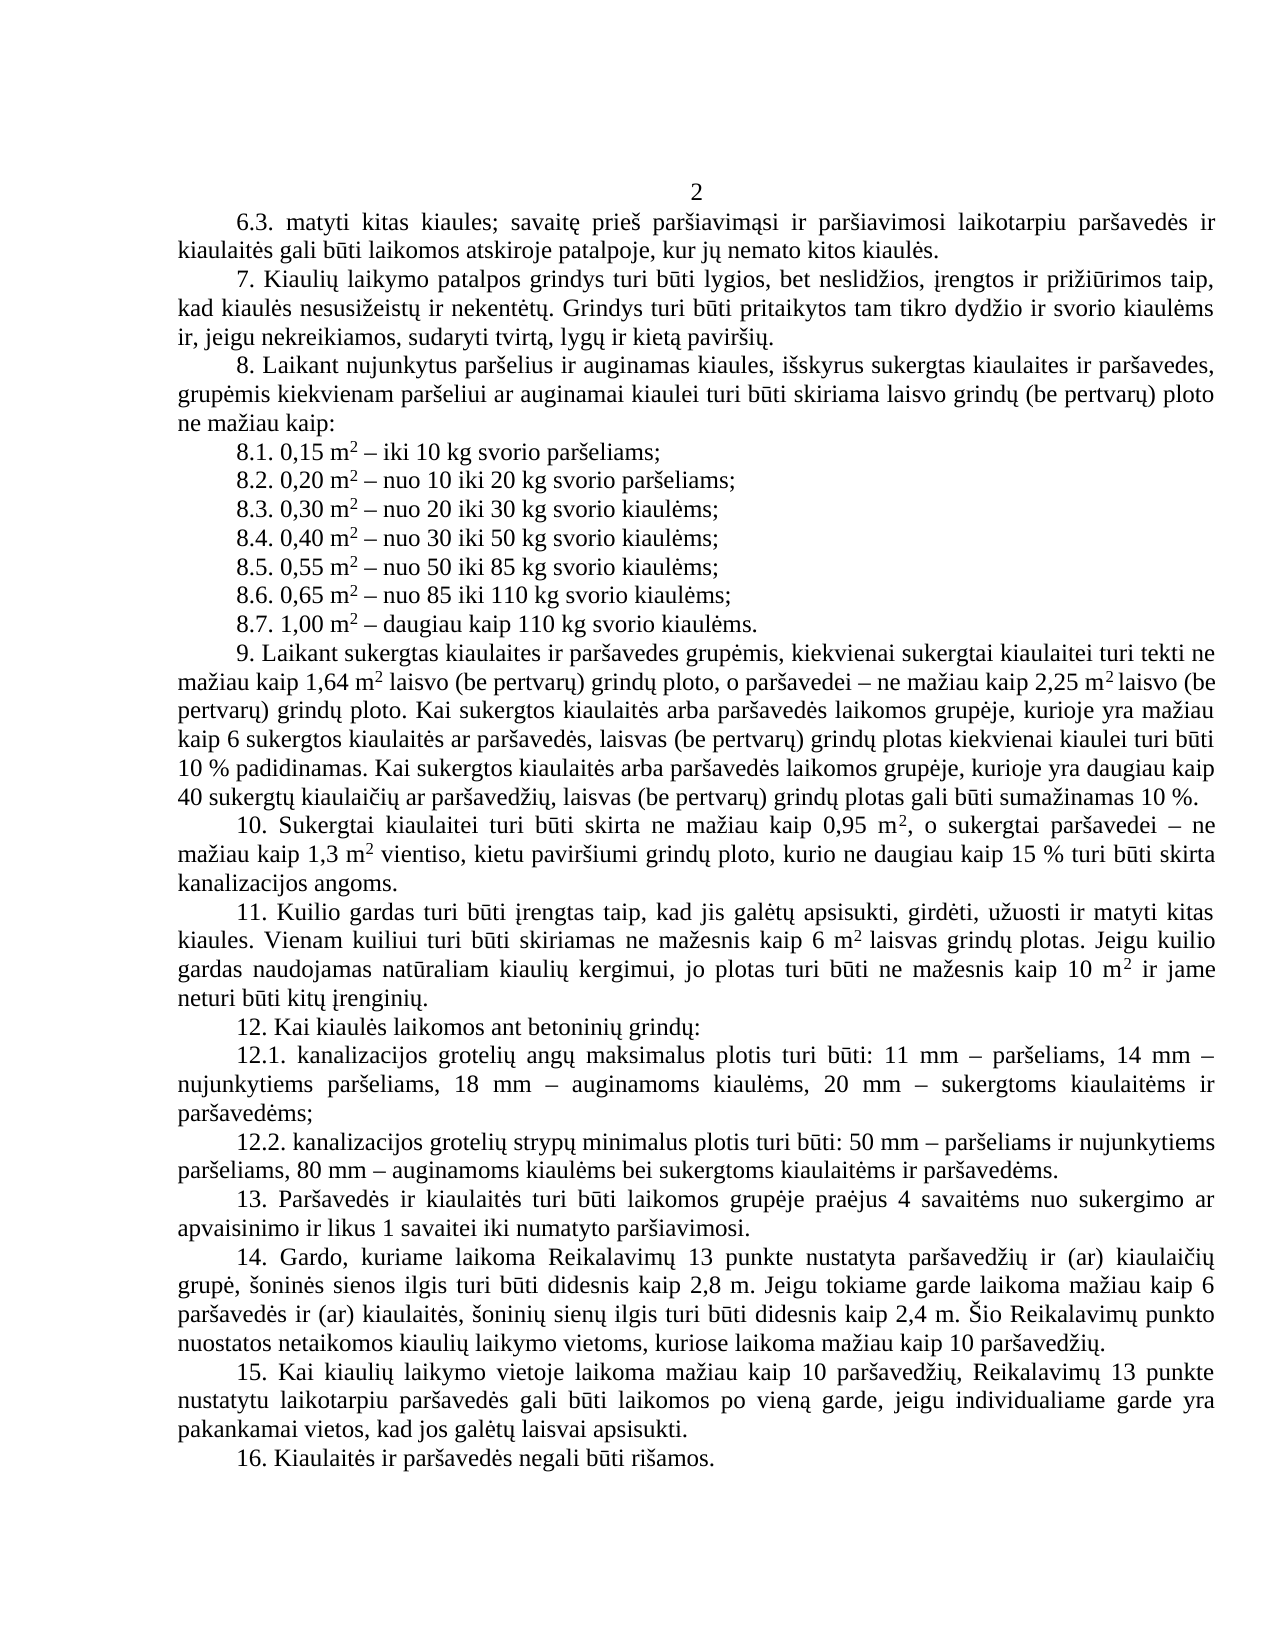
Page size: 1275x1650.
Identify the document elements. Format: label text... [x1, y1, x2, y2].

text 8.3. 0,30 m2 – nuo 20 iki 30 kg svorio kiaulėms; [177, 494, 1216, 523]
text 10. Sukergtai kiaulaitei turi būti skirta ne mažiau kaip 0,95 m2, o sukergtai paršavedei – ne mažiau kaip 1,3 m2 vientiso, kietu paviršiumi grindų ploto, kurio ne daugiau kaip 15 % turi būti skirta kanalizacijos angoms. [177, 810, 1216, 897]
text 8.1. 0,15 m2 – iki 10 kg svorio paršeliams; [177, 437, 1216, 465]
text 12.1. kanalizacijos grotelių angų maksimalus plotis turi būti: 11 mm – paršeliams, 14 mm – nujunkytiems paršeliams, 18 mm – auginamoms kiaulėms, 20 mm – sukergtoms kiaulaitėms ir paršavedėms; [177, 1040, 1216, 1127]
text 8.6. 0,65 m2 – nuo 85 iki 110 kg svorio kiaulėms; [177, 580, 1216, 609]
text 15. Kai kiaulių laikymo vietoje laikoma mažiau kaip 10 paršavedžių, Reikalavimų 13 punkte nustatytu laikotarpiu paršavedės gali būti laikomos po vieną garde, jeigu individualiame garde yra pakankamai vietos, kad jos galėtų laisvai apsisukti. [177, 1357, 1216, 1443]
text 6.3. matyti kitas kiaules; savaitę prieš paršiavimąsi ir paršiavimosi laikotarpiu paršavedės ir kiaulaitės gali būti laikomos atskiroje patalpoje, kur jų nemato kitos kiaulės. [177, 207, 1216, 264]
text 8.2. 0,20 m2 – nuo 10 iki 20 kg svorio paršeliams; [177, 465, 1216, 494]
text 8.5. 0,55 m2 – nuo 50 iki 85 kg svorio kiaulėms; [177, 552, 1216, 580]
text 12. Kai kiaulės laikomos ant betoninių grindų: [177, 1012, 1216, 1040]
text 11. Kuilio gardas turi būti įrengtas taip, kad jis galėtų apsisukti, girdėti, užuosti ir matyti kitas kiaules. Vienam kuiliui turi būti skiriamas ne mažesnis kaip 6 m2 laisvas grindų plotas. Jeigu kuilio gardas naudojamas natūraliam kiaulių kergimui, jo plotas turi būti ne mažesnis kaip 10 m2 ir jame neturi būti kitų įrenginių. [177, 897, 1216, 1012]
text 16. Kiaulaitės ir paršavedės negali būti rišamos. [177, 1443, 1216, 1472]
text 9. Laikant sukergtas kiaulaites ir paršavedes grupėmis, kiekvienai sukergtai kiaulaitei turi tekti ne mažiau kaip 1,64 m2 laisvo (be pertvarų) grindų ploto, o paršavedei – ne mažiau kaip 2,25 m2 laisvo (be pertvarų) grindų ploto. Kai sukergtos kiaulaitės arba paršavedės laikomos grupėje, kurioje yra mažiau kaip 6 sukergtos kiaulaitės ar paršavedės, laisvas (be pertvarų) grindų plotas kiekvienai kiaulei turi būti 10 % padidinamas. Kai sukergtos kiaulaitės arba paršavedės laikomos grupėje, kurioje yra daugiau kaip 40 sukergtų kiaulaičių ar paršavedžių, laisvas (be pertvarų) grindų plotas gali būti sumažinamas 10 %. [177, 638, 1216, 810]
text 14. Gardo, kuriame laikoma Reikalavimų 13 punkte nustatyta paršavedžių ir (ar) kiaulaičių grupė, šoninės sienos ilgis turi būti didesnis kaip 2,8 m. Jeigu tokiame garde laikoma mažiau kaip 6 paršavedės ir (ar) kiaulaitės, šoninių sienų ilgis turi būti didesnis kaip 2,4 m. Šio Reikalavimų punkto nuostatos netaikomos kiaulių laikymo vietoms, kuriose laikoma mažiau kaip 10 paršavedžių. [177, 1242, 1216, 1357]
text 13. Paršavedės ir kiaulaitės turi būti laikomos grupėje praėjus 4 savaitėms nuo sukergimo ar apvaisinimo ir likus 1 savaitei iki numatyto paršiavimosi. [177, 1184, 1216, 1242]
text 7. Kiaulių laikymo patalpos grindys turi būti lygios, bet neslidžios, įrengtos ir prižiūrimos taip, kad kiaulės nesusižeistų ir nekentėtų. Grindys turi būti pritaikytos tam tikro dydžio ir svorio kiaulėms ir, jeigu nekreikiamos, sudaryti tvirtą, lygų ir kietą paviršių. [177, 264, 1216, 350]
text 12.2. kanalizacijos grotelių strypų minimalus plotis turi būti: 50 mm – paršeliams ir nujunkytiems paršeliams, 80 mm – auginamoms kiaulėms bei sukergtoms kiaulaitėms ir paršavedėms. [177, 1127, 1216, 1184]
text 8. Laikant nujunkytus paršelius ir auginamas kiaules, išskyrus sukergtas kiaulaites ir paršavedes, grupėmis kiekvienam paršeliui ar auginamai kiaulei turi būti skiriama laisvo grindų (be pertvarų) ploto ne mažiau kaip: [177, 350, 1216, 437]
text 8.7. 1,00 m2 – daugiau kaip 110 kg svorio kiaulėms. [177, 609, 1216, 638]
text 8.4. 0,40 m2 – nuo 30 iki 50 kg svorio kiaulėms; [177, 523, 1216, 552]
